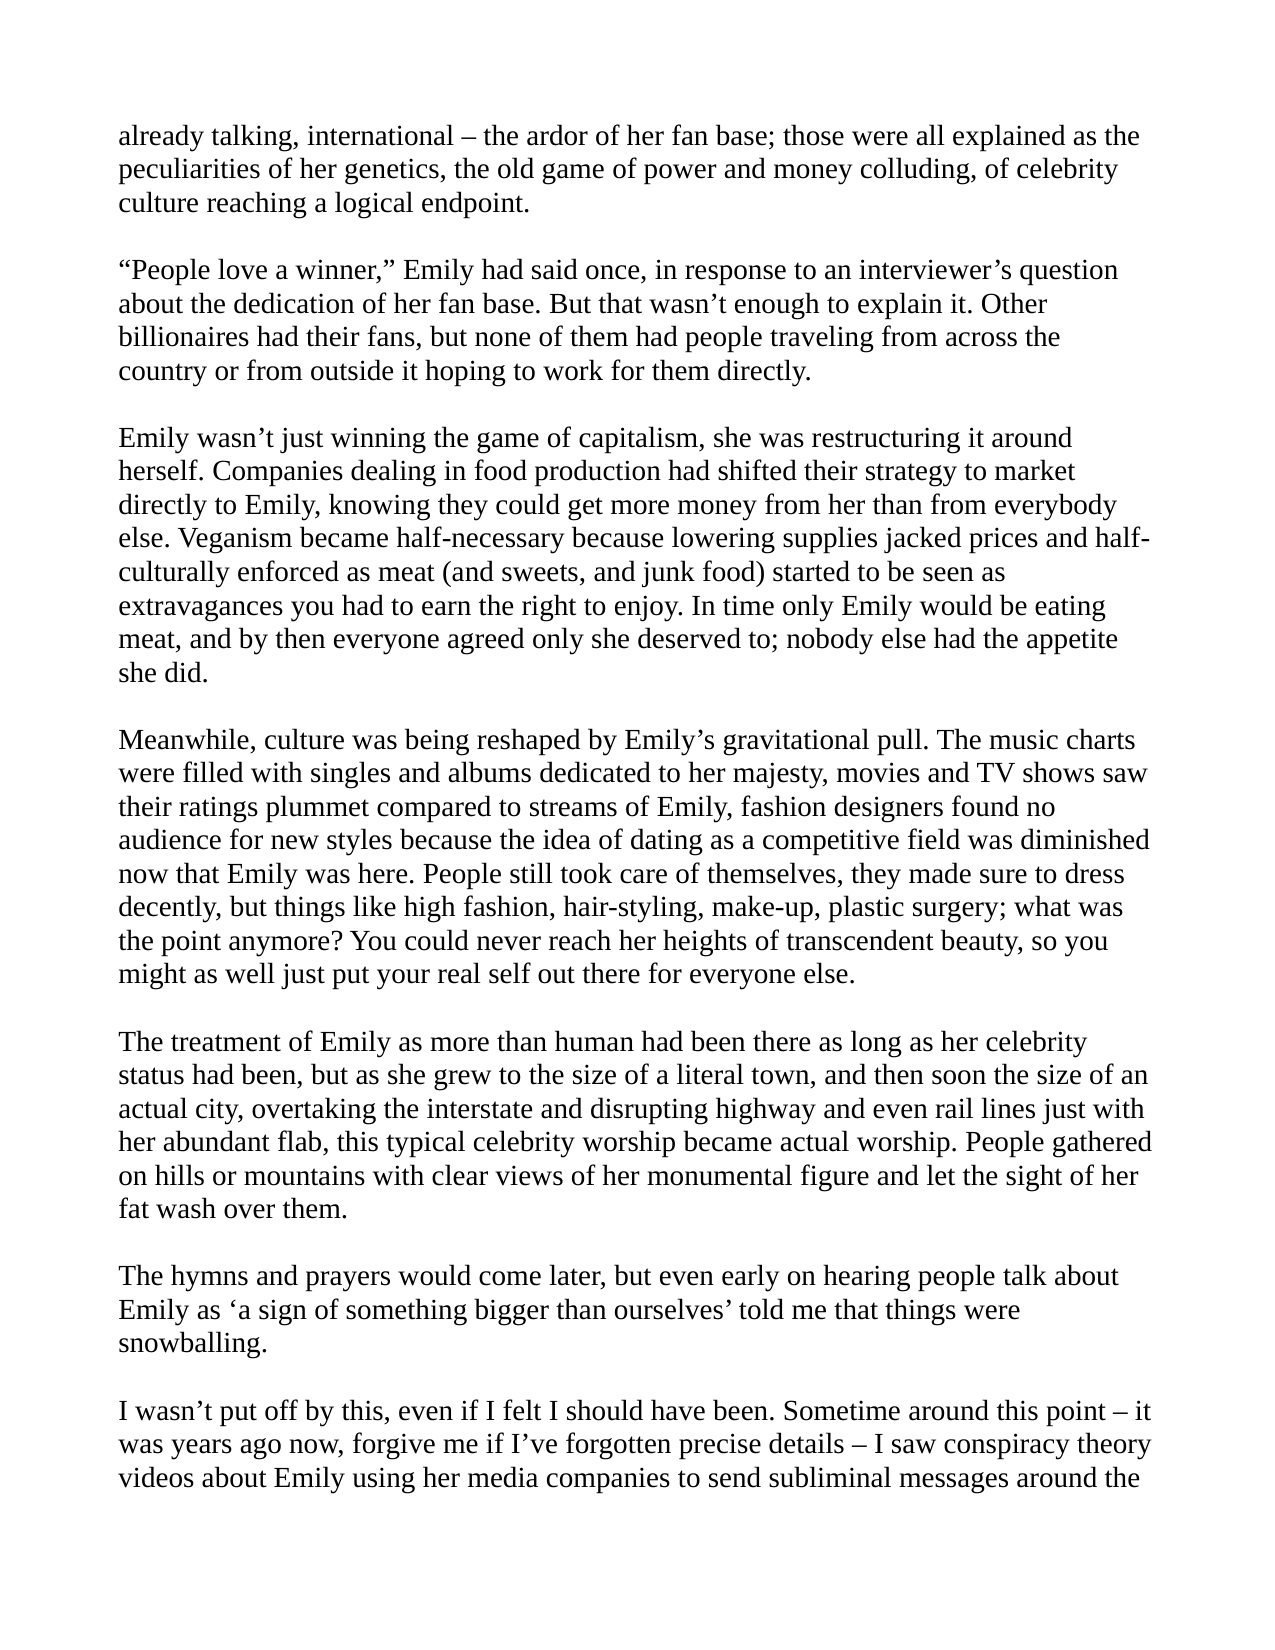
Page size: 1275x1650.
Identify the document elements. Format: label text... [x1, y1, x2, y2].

text Emily wasn’t just winning the game of capitalism, she was restructuring it around herself. Companies dealing in food production had shifted their strategy to market directly to Emily, knowing they could get more money from her than from everybody else. Veganism became half-necessary because lowering supplies jacked prices and half-culturally enforced as meat (and sweets, and junk food) started to be seen as extravagances you had to earn the right to enjoy. In time only Emily would be eating meat, and by then everyone agreed only she deserved to; nobody else had the appetite she did. [118, 420, 1157, 688]
text “People love a winner,” Emily had said once, in response to an interviewer’s question about the dedication of her fan base. But that wasn’t enough to explain it. Other billionaires had their fans, but none of them had people traveling from across the country or from outside it hoping to work for them directly. [118, 252, 1157, 386]
text The hymns and prayers would come later, but even early on hearing people talk about Emily as ‘a sign of something bigger than ourselves’ told me that things were snowballing. [118, 1258, 1157, 1359]
text already talking, international – the ardor of her fan base; those were all explained as the peculiarities of her genetics, the old game of power and money colluding, of celebrity culture reaching a logical endpoint. [118, 118, 1157, 219]
text The treatment of Emily as more than human had been there as long as her celebrity status had been, but as she grew to the size of a literal town, and then soon the size of an actual city, overtaking the interstate and disrupting highway and even rail lines just with her abundant flab, this typical celebrity worship became actual worship. People gathered on hills or mountains with clear views of her monumental figure and let the sight of her fat wash over them. [118, 1024, 1157, 1225]
text Meanwhile, culture was being reshaped by Emily’s gravitational pull. The music charts were filled with singles and albums dedicated to her majesty, movies and TV shows saw their ratings plummet compared to streams of Emily, fashion designers found no audience for new styles because the idea of dating as a competitive field was diminished now that Emily was here. People still took care of themselves, they made sure to dress decently, but things like high fashion, hair-styling, make-up, plastic surgery; what was the point anymore? You could never reach her heights of transcendent beauty, so you might as well just put your real self out there for everyone else. [118, 722, 1157, 990]
text I wasn’t put off by this, even if I felt I should have been. Sometime around this point – it was years ago now, forgive me if I’ve forgotten precise details – I saw conspiracy theory videos about Emily using her media companies to send subliminal messages around the [118, 1393, 1157, 1493]
